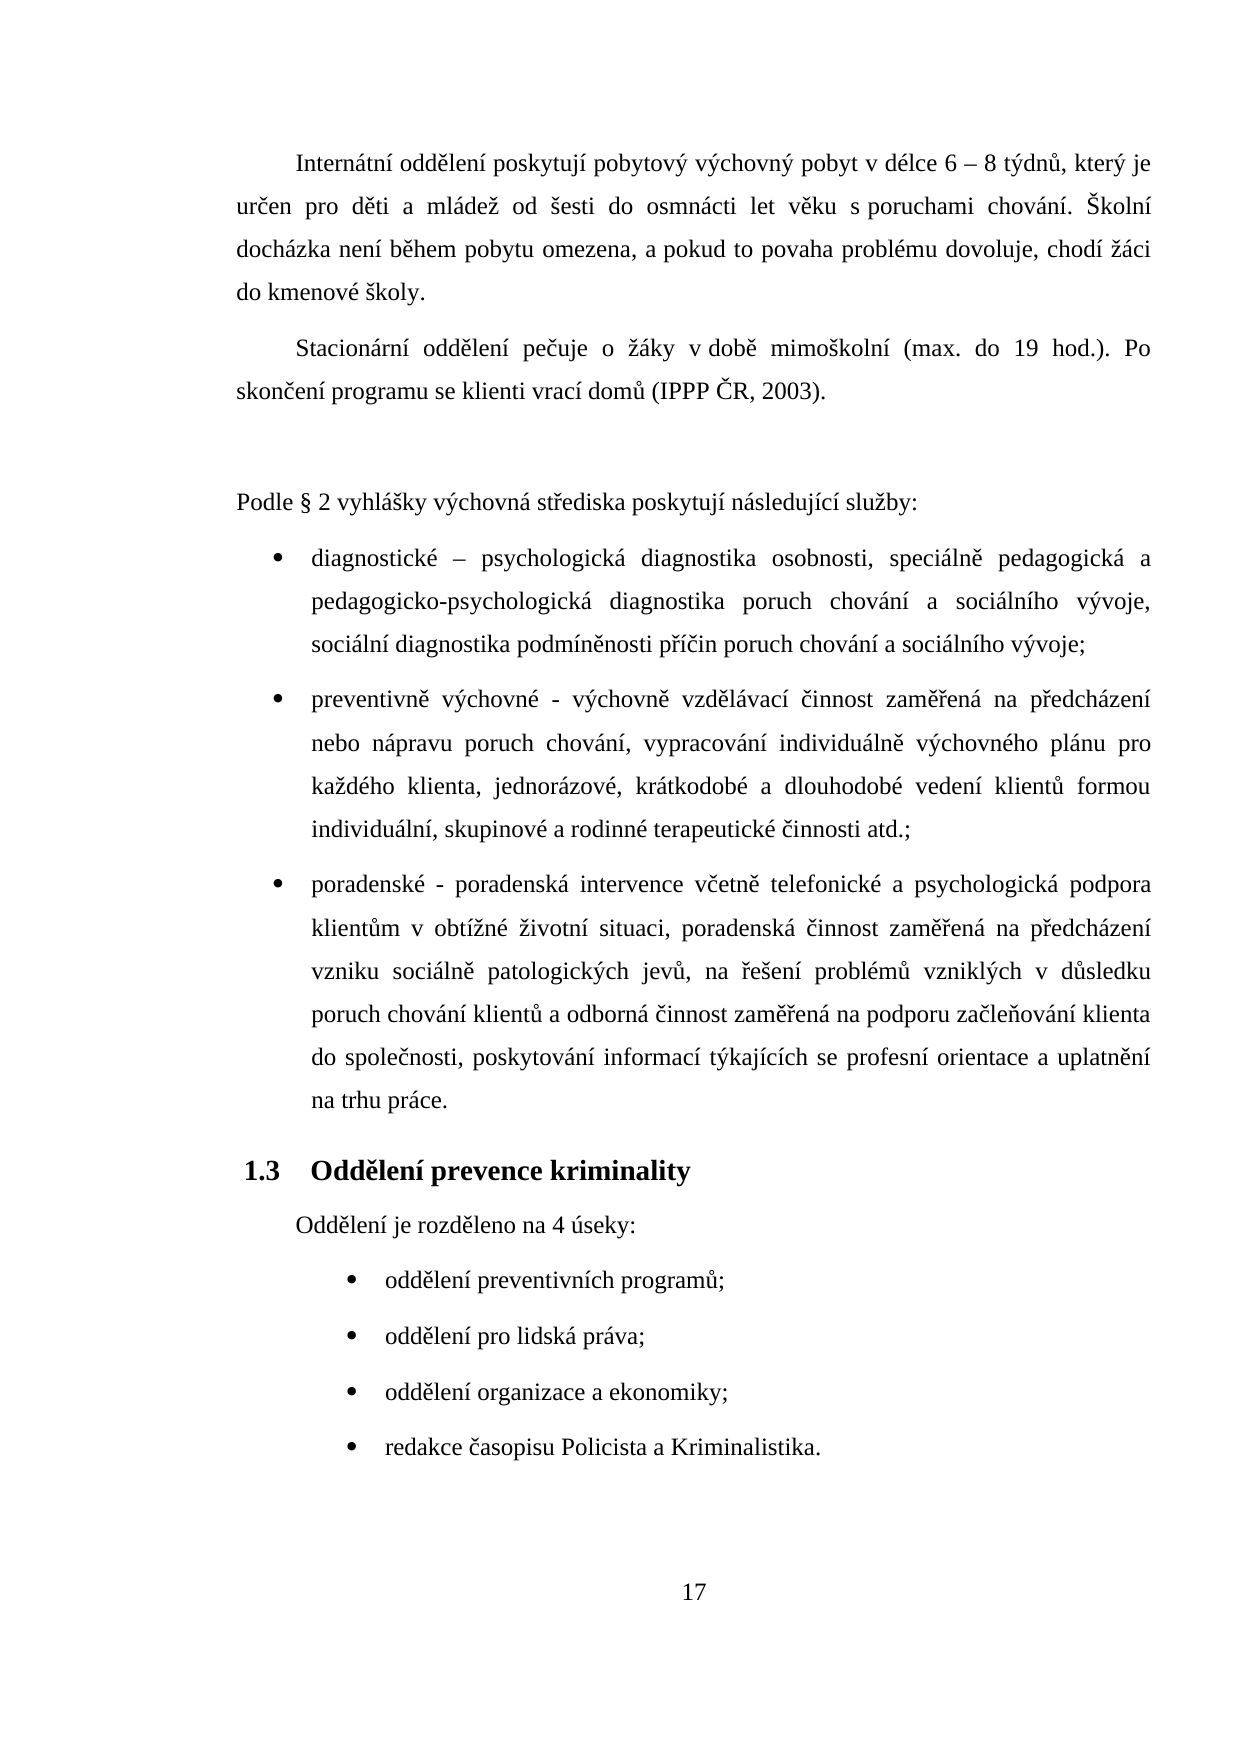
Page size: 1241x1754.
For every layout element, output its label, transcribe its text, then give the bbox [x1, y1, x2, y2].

list oddělení preventivních programů; [347, 1265, 1152, 1294]
text Internátní oddělení poskytují pobytový výchovný pobyt v délce 6 – 8 týdnů, který je určen pro děti a mládež od šesti do osmnácti let věku s poruchami chování. Školní docházka není během pobytu omezena, a pokud to povaha problému dovoluje, chodí žáci do kmenové školy. [236, 148, 1152, 306]
list oddělení organizace a ekonomiky; [347, 1377, 1152, 1405]
subtitle Oddělení prevence kriminality [236, 1153, 1033, 1187]
list preventivně výchovné - výchovně vzdělávací činnost zaměřená na předcházení nebo nápravu poruch chování, vypracování individuálně výchovného plánu pro každého klienta, jednorázové, krátkodobé a dlouhodobé vedení klientů formou individuální, skupinové a rodinné terapeutické činnosti atd.; [274, 684, 1152, 843]
list oddělení pro lidská práva; [347, 1321, 1152, 1350]
list poradenské - poradenská intervence včetně telefonické a psychologická podpora klientům v obtížné životní situaci, poradenská činnost zaměřená na předcházení vzniku sociálně patologických jevů, na řešení problémů vzniklých v důsledku poruch chování klientů a odborná činnost zaměřená na podporu začleňování klienta do společnosti, poskytování informací týkajících se profesní orientace a uplatnění na trhu práce. [274, 869, 1152, 1114]
text Stacionární oddělení pečuje o žáky v době mimoškolní (max. do 19 hod.). Po skončení programu se klienti vrací domů (IPPP ČR, 2003). [236, 333, 1152, 404]
list redakce časopisu Policista a Kriminalistika. [347, 1432, 1152, 1461]
text Podle § 2 vyhlášky výchovná střediska poskytují následující služby: [236, 487, 1152, 516]
text Oddělení je rozděleno na 4 úseky: [236, 1210, 1152, 1238]
list diagnostické – psychologická diagnostika osobnosti, speciálně pedagogická a pedagogicko-psychologická diagnostika poruch chování a sociálního vývoje, sociální diagnostika podmíněnosti příčin poruch chování a sociálního vývoje; [274, 543, 1152, 658]
